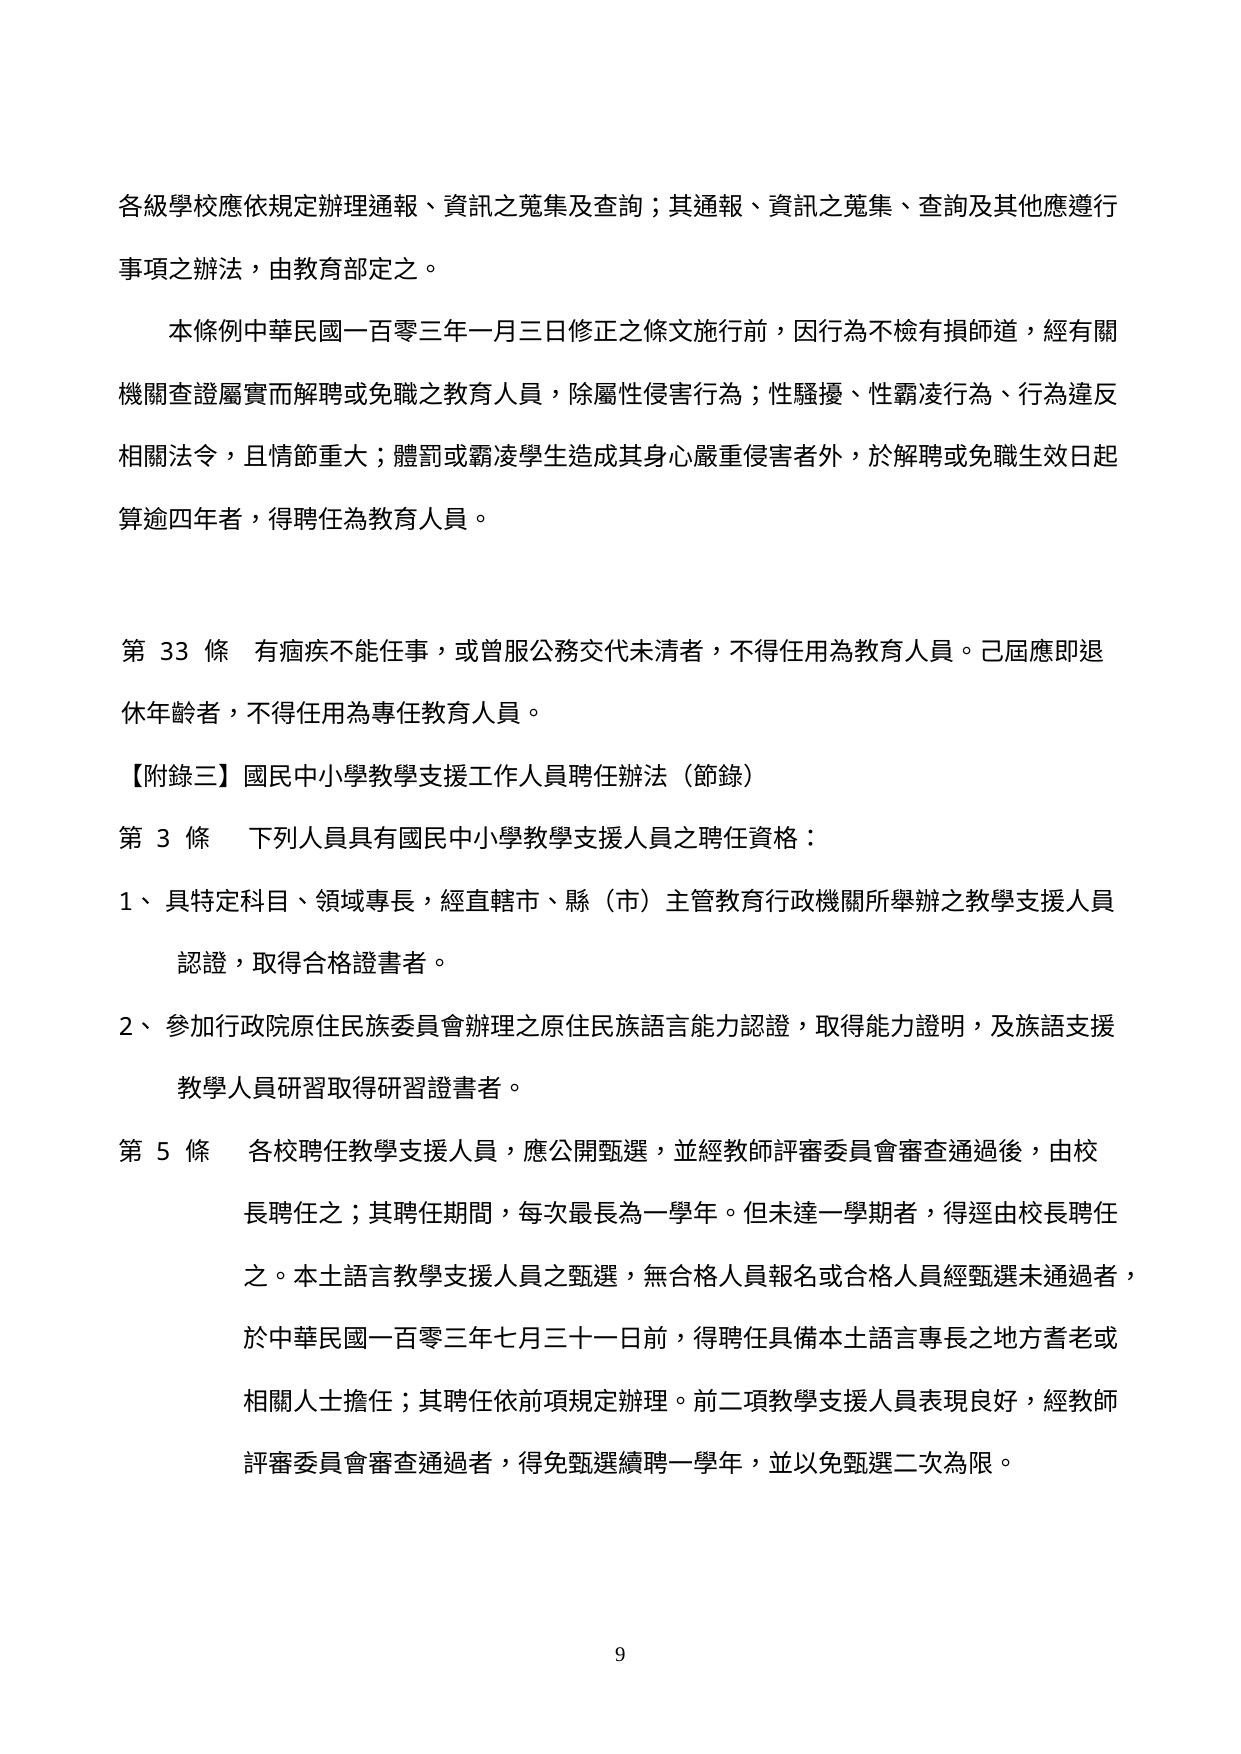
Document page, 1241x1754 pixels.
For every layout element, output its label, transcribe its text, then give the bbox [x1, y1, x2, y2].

text 第 3 條 下列人員具有國民中小學教學支援人員之聘任資格： [118, 795, 1122, 858]
text 本條例中華民國一百零三年一月三日修正之條文施行前，因行為不檢有損師道，經有關機關查證屬實而解聘或免職之教育人員，除屬性侵害行為；性騷擾、性霸凌行為、行為違反相關法令，且情節重大；體罰或霸凌學生造成其身心嚴重侵害者外，於解聘或免職生效日起算逾四年者，得聘任為教育人員。 [118, 288, 1122, 538]
text 第 33 條 有痼疾不能任事，或曾服公務交代未清者，不得任用為教育人員。己屆應即退休年齡者，不得任用為專任教育人員。 [122, 608, 1122, 733]
text 各級學校應依規定辦理通報、資訊之蒐集及查詢；其通報、資訊之蒐集、查詢及其他應遵行事項之辦法，由教育部定之。 [118, 163, 1122, 288]
list 參加行政院原住民族委員會辦理之原住民族語言能力認證，取得能力證明，及族語支援教學人員研習取得研習證書者。 [118, 983, 1122, 1108]
text 第 5 條 各校聘任教學支援人員，應公開甄選，並經教師評審委員會審查通過後，由校長聘任之；其聘任期間，每次最長為一學年。但未達一學期者，得逕由校長聘任之。本土語言教學支援人員之甄選，無合格人員報名或合格人員經甄選未通過者，於中華民國一百零三年七月三十一日前，得聘任具備本土語言專長之地方耆老或相關人士擔任；其聘任依前項規定辦理。前二項教學支援人員表現良好，經教師評審委員會審查通過者，得免甄選續聘一學年，並以免甄選二次為限。 [118, 1108, 1122, 1483]
text 【附錄三】國民中小學教學支援工作人員聘任辦法（節錄） [118, 733, 1122, 795]
list 具特定科目、領域專長，經直轄市、縣（市）主管教育行政機關所舉辦之教學支援人員認證，取得合格證書者。 [118, 858, 1122, 983]
